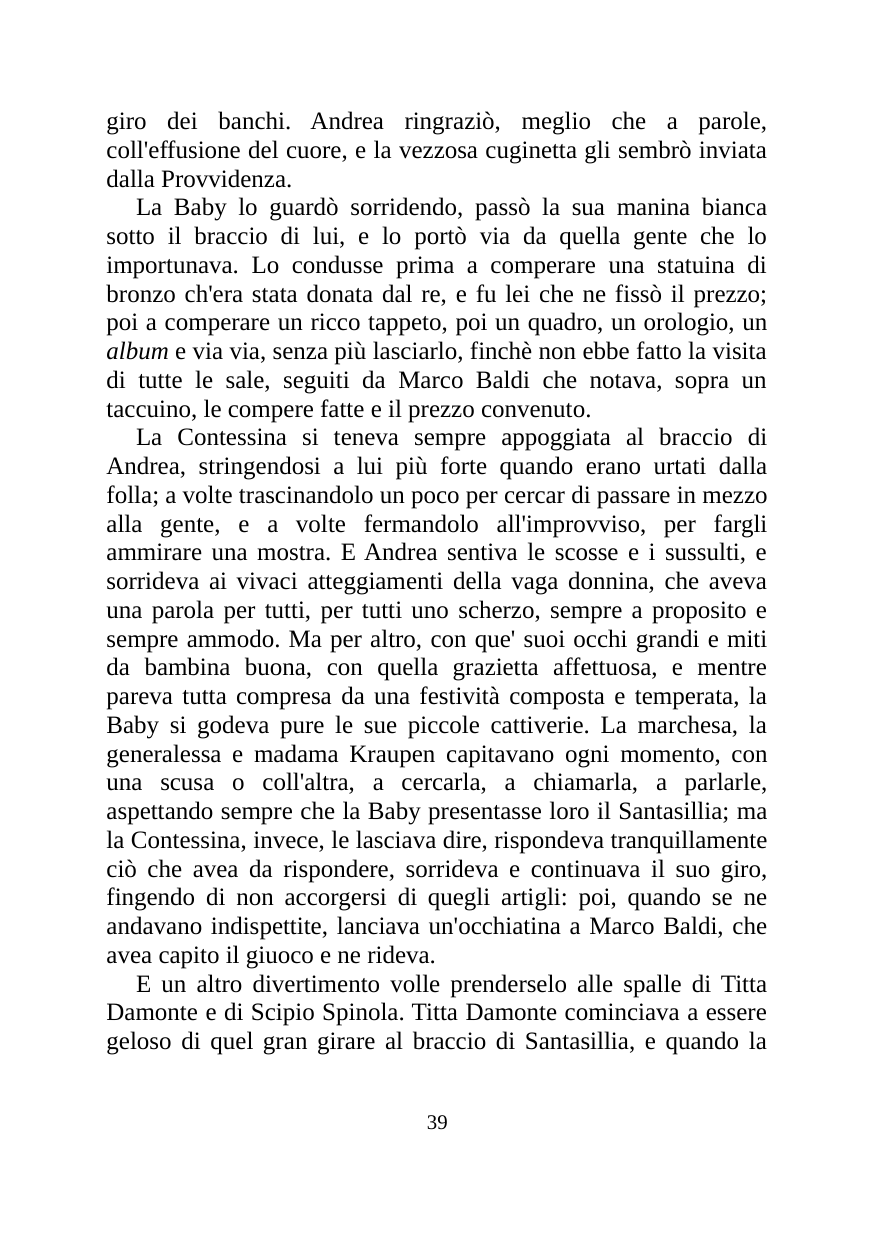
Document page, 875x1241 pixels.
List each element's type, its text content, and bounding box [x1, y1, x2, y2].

text La Baby lo guardò sorridendo, passò la sua manina bianca sotto il braccio di lui, e lo portò via da quella gente che lo importunava. Lo condusse prima a comperare una statuina di bronzo ch'era stata donata dal re, e fu lei che ne fissò il prezzo; poi a comperare un ricco tappeto, poi un quadro, un orologio, un album e via via, senza più lasciarlo, finchè non ebbe fatto la visita di tutte le sale, seguiti da Marco Baldi che notava, sopra un taccuino, le compere fatte e il prezzo convenuto. [106, 192, 768, 422]
text giro dei banchi. Andrea ringraziò, meglio che a parole, coll'effusione del cuore, e la vezzosa cuginetta gli sembrò inviata dalla Provvidenza. [106, 106, 768, 192]
text E un altro divertimento volle prenderselo alle spalle di Titta Damonte e di Scipio Spinola. Titta Damonte cominciava a essere geloso di quel gran girare al braccio di Santasillia, e quando la [106, 969, 768, 1055]
text La Contessina si teneva sempre appoggiata al braccio di Andrea, stringendosi a lui più forte quando erano urtati dalla folla; a volte trascinandolo un poco per cercar di passare in mezzo alla gente, e a volte fermandolo all'improvviso, per fargli ammirare una mostra. E Andrea sentiva le scosse e i sussulti, e sorrideva ai vivaci atteggiamenti della vaga donnina, che aveva una parola per tutti, per tutti uno scherzo, sempre a proposito e sempre ammodo. Ma per altro, con que' suoi occhi grandi e miti da bambina buona, con quella grazietta affettuosa, e mentre pareva tutta compresa da una festività composta e temperata, la Baby si godeva pure le sue piccole cattiverie. La marchesa, la generalessa e madama Kraupen capitavano ogni momento, con una scusa o coll'altra, a cercarla, a chiamarla, a parlarle, aspettando sempre che la Baby presentasse loro il Santasillia; ma la Contessina, invece, le lasciava dire, rispondeva tranquillamente ciò che avea da rispondere, sorrideva e continuava il suo giro, fingendo di non accorgersi di quegli artigli: poi, quando se ne andavano indispettite, lanciava un'occhiatina a Marco Baldi, che avea capito il giuoco e ne rideva. [106, 422, 768, 969]
